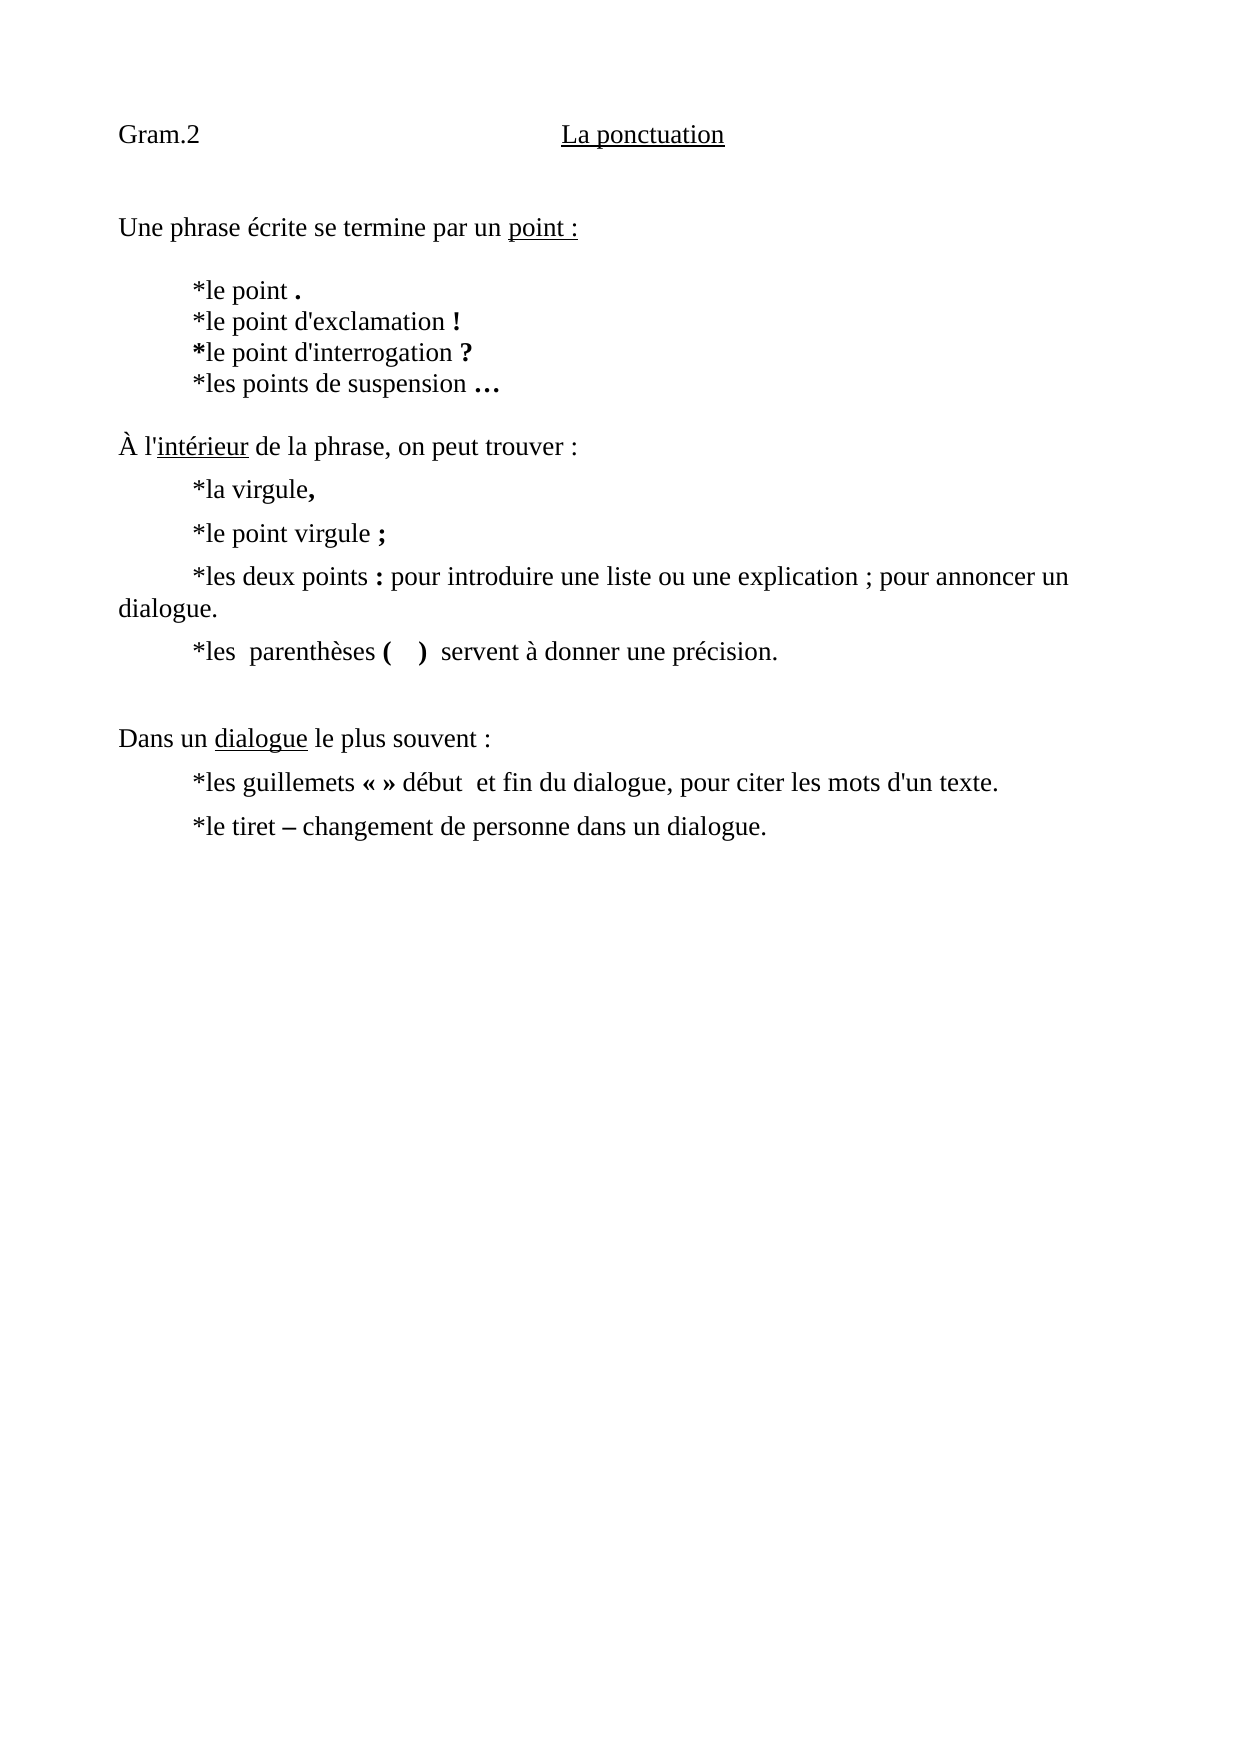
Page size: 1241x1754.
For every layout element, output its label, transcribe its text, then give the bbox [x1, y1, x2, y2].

text À l'intérieur de la phrase, on peut trouver : [118, 429, 1122, 461]
text *le point virgule ; [118, 517, 1122, 548]
text *le point . [118, 274, 1122, 305]
text *les guillemets « » début et fin du dialogue, pour citer les mots d'un texte. [118, 766, 1122, 797]
text Dans un dialogue le plus souvent : [118, 723, 1122, 754]
text *le tiret – changement de personne dans un dialogue. [118, 810, 1122, 841]
text *les deux points : pour introduire une liste ou une explication ; pour annoncer un dialogue. [118, 561, 1122, 623]
text Gram.2 La ponctuation [118, 118, 1122, 149]
text *le point d'exclamation ! [118, 305, 1122, 336]
text *la virgule, [118, 473, 1122, 504]
text *les parenthèses ( ) servent à donner une précision. [118, 635, 1122, 666]
text Une phrase écrite se termine par un point : [118, 212, 1122, 243]
text *les points de suspension … [118, 367, 1122, 398]
text *le point d'interrogation ? [118, 336, 1122, 367]
